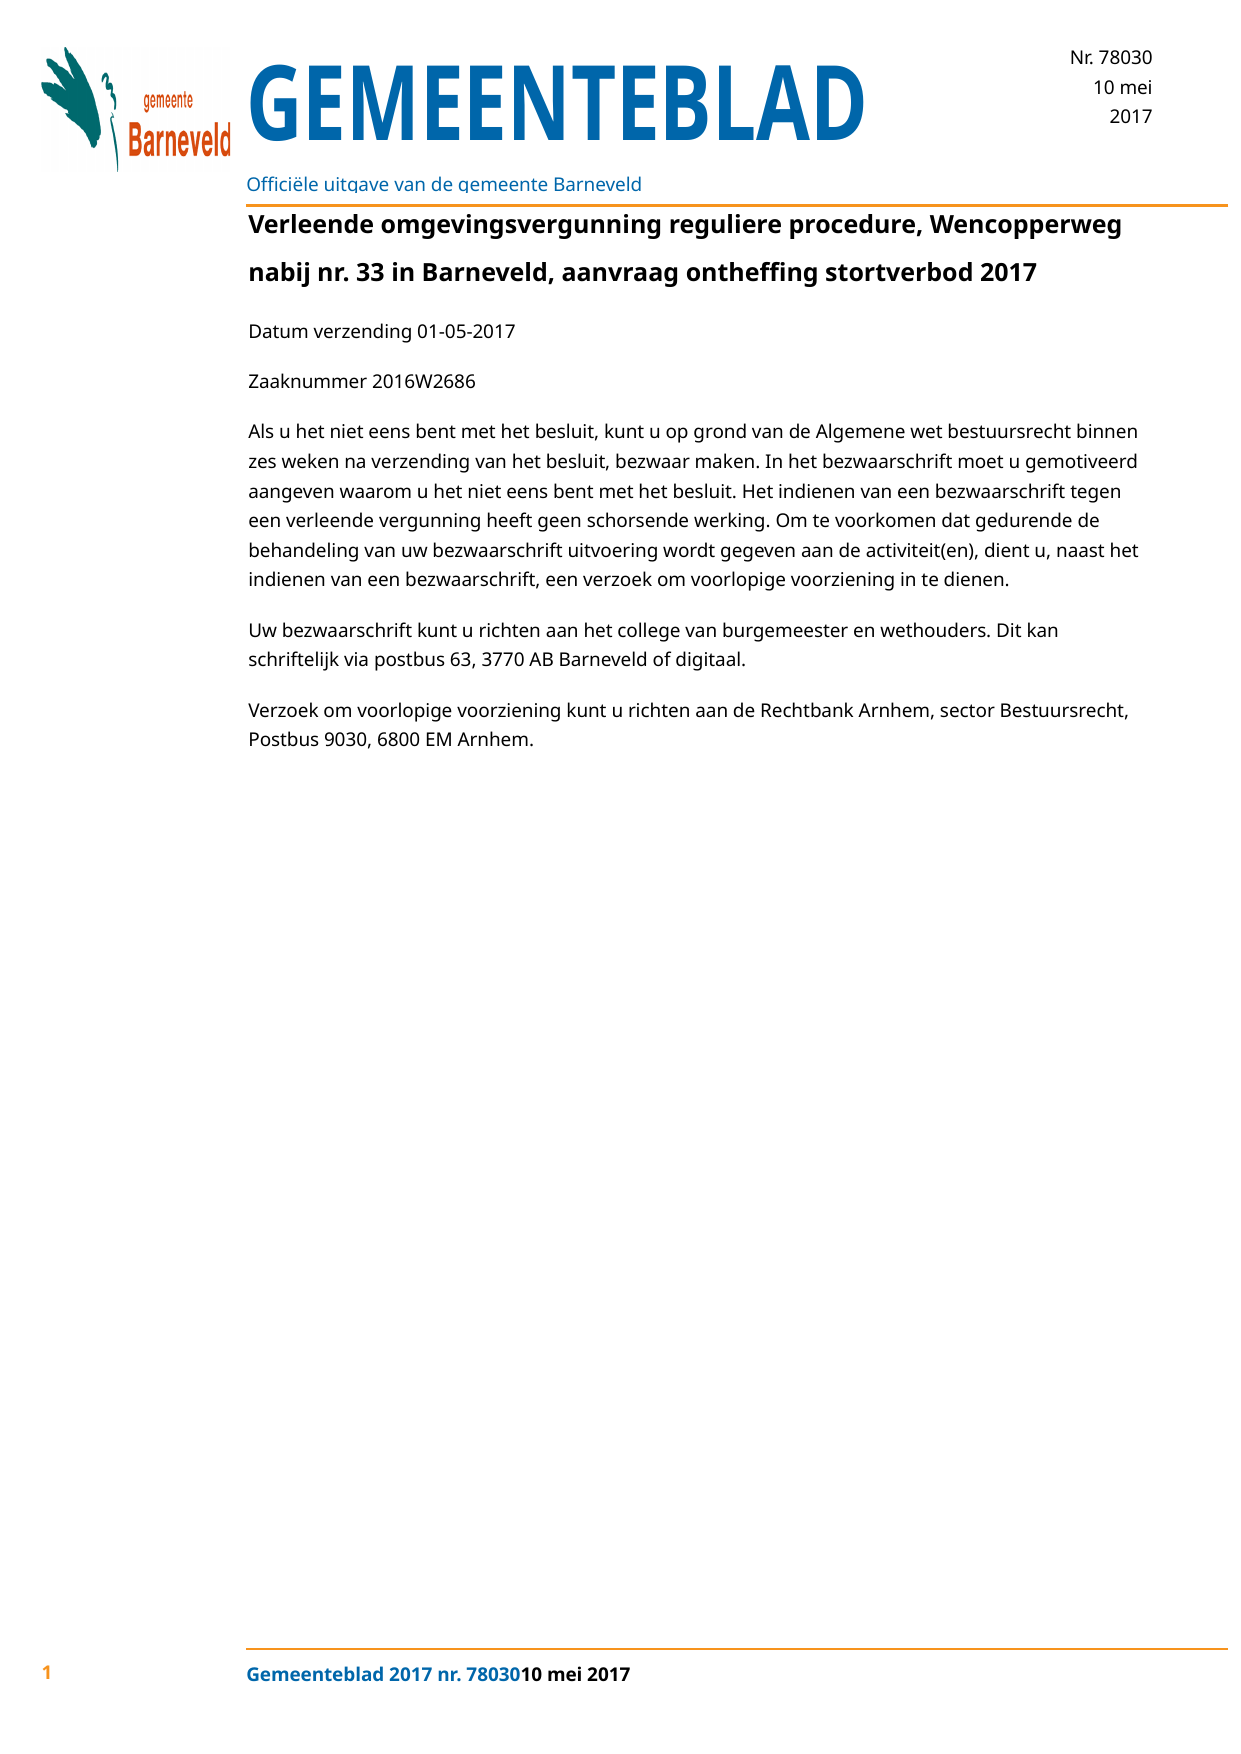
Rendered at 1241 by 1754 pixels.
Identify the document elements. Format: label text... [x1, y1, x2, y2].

text Verzoek om voorlopige voorziening kunt u richten aan de Rechtbank Arnhem, sector Bestuursrecht, Postbus 9030, 6800 EM Arnhem. [248, 697, 1152, 752]
text Zaaknummer 2016W2686 [248, 368, 1152, 394]
text Verleende omgevingsvergunning reguliere procedure, Wencopperweg nabij nr. 33 in Barneveld, aanvraag ontheffing stortverbod 2017 [248, 207, 1152, 288]
text Als u het niet eens bent met het besluit, kunt u op grond van de Algemene wet bestuursrecht binnen zes weken na verzending van het besluit, bezwaar maken. In het bezwaarschrift moet u gemotiveerd aangeven waarom u het niet eens bent met het besluit. Het indienen van een bezwaarschrift tegen een verleende vergunning heeft geen schorsende werking. Om te voorkomen dat gedurende de behandeling van uw bezwaarschrift uitvoering wordt gegeven aan de activiteit(en), dient u, naast het indienen van een bezwaarschrift, een verzoek om voorlopige voorziening in te dienen. [248, 419, 1152, 592]
picture [41, 47, 231, 172]
text Uw bezwaarschrift kunt u richten aan het college van burgemeester en wethouders. Dit kan schriftelijk via postbus 63, 3770 AB Barneveld of digitaal. [248, 617, 1152, 672]
text Datum verzending 01-05-2017 [248, 318, 1152, 344]
